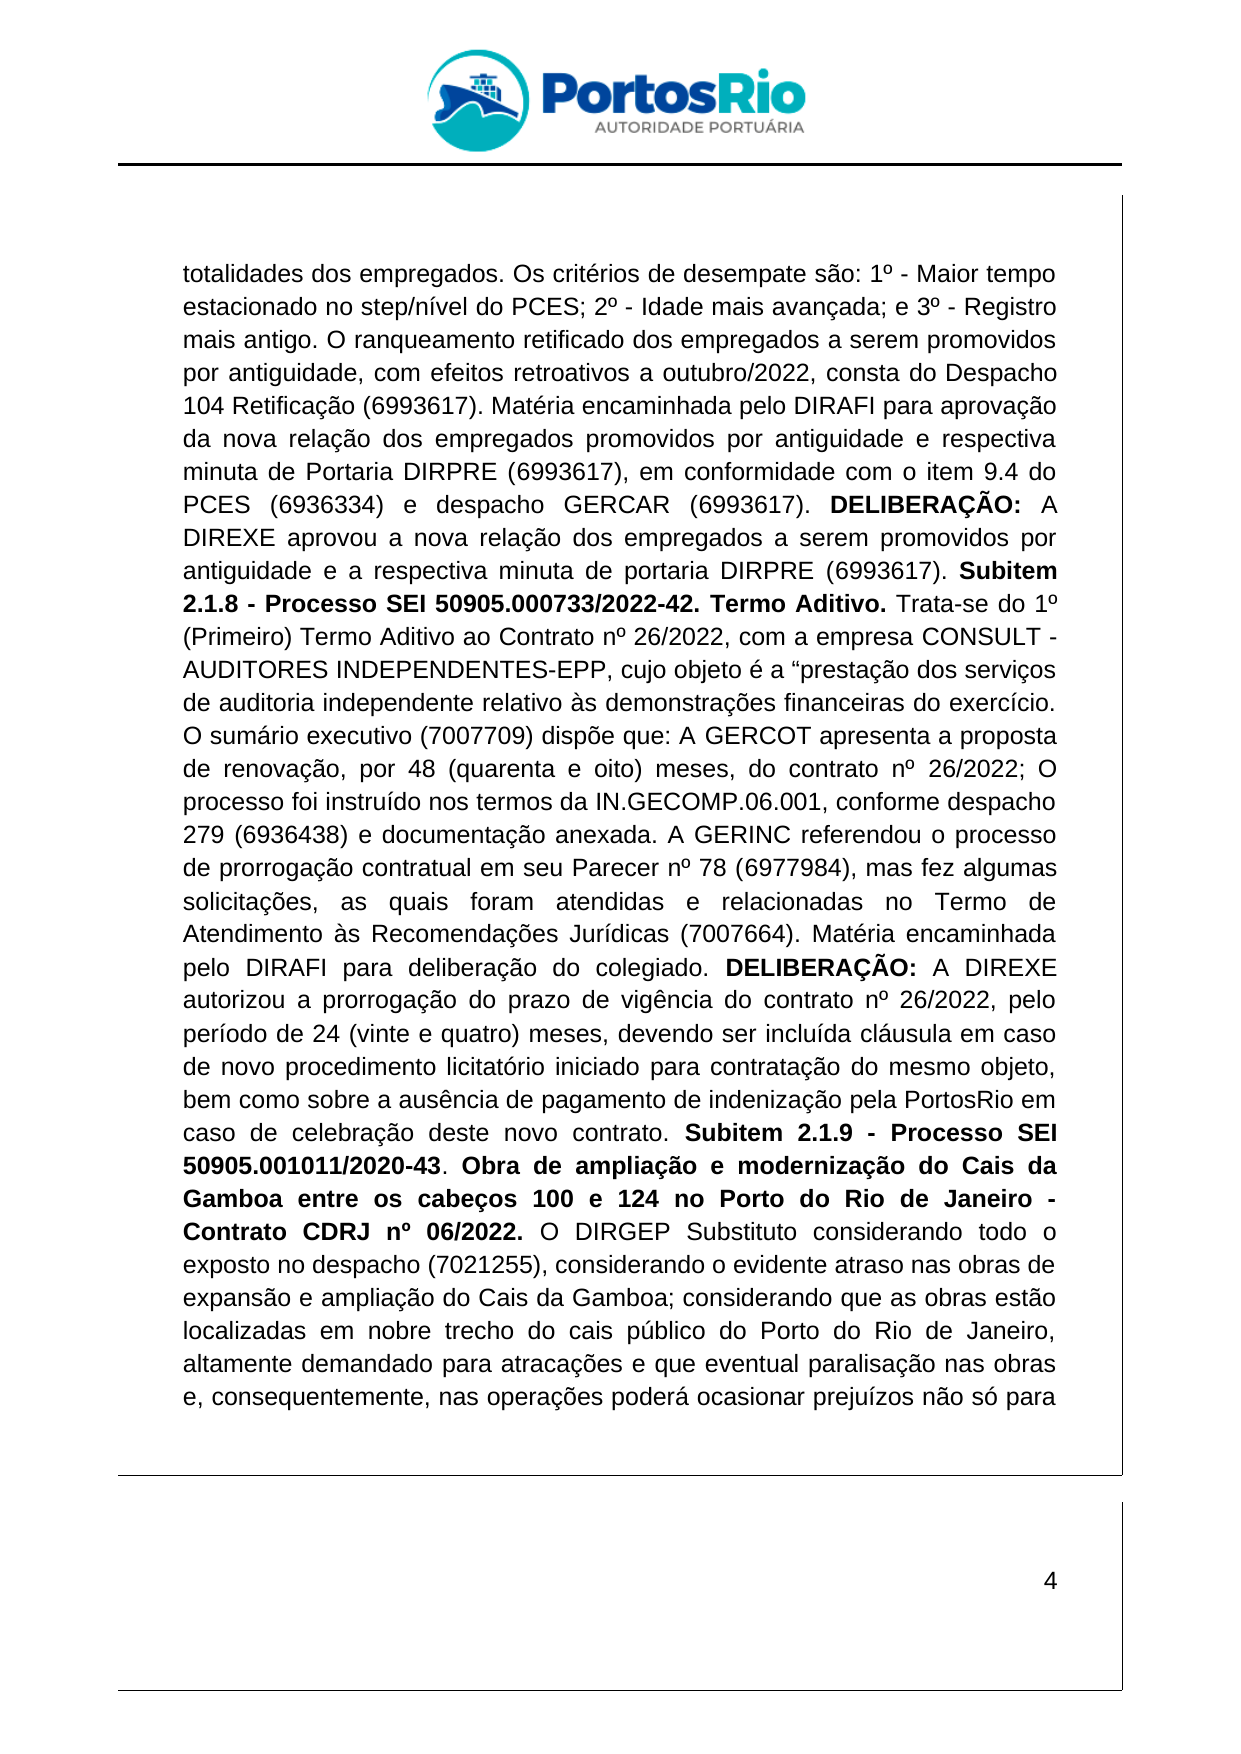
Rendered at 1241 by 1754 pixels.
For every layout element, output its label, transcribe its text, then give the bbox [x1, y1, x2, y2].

text totalidades dos empregados. Os critérios de desempate são: 1º - Maior tempo estacionado no step/nível do PCES; 2º - Idade mais avançada; e 3º - Registro mais antigo. O ranqueamento retificado dos empregados a serem promovidos por antiguidade, com efeitos retroativos a outubro/2022, consta do Despacho 104 Retificação (6993617). Matéria encaminhada pelo DIRAFI para aprovação da nova relação dos empregados promovidos por antiguidade e respectiva minuta de Portaria DIRPRE (6993617), em conformidade com o item 9.4 do PCES (6936334) e despacho GERCAR (6993617). DELIBERAÇÃO: A DIREXE aprovou a nova relação dos empregados a serem promovidos por antiguidade e a respectiva minuta de portaria DIRPRE (6993617). Subitem 2.1.8 - Processo SEI 50905.000733/2022-42. Termo Aditivo. Trata-se do 1º (Primeiro) Termo Aditivo ao Contrato nº 26/2022, com a empresa CONSULT - AUDITORES INDEPENDENTES-EPP, cujo objeto é a “prestação dos serviços de auditoria independente relativo às demonstrações financeiras do exercício. O sumário executivo (7007709) dispõe que: A GERCOT apresenta a proposta de renovação, por 48 (quarenta e oito) meses, do contrato nº 26/2022; O processo foi instruído nos termos da IN.GECOMP.06.001, conforme despacho 279 (6936438) e documentação anexada. A GERINC referendou o processo de prorrogação contratual em seu Parecer nº 78 (6977984), mas fez algumas solicitações, as quais foram atendidas e relacionadas no Termo de Atendimento às Recomendações Jurídicas (7007664). Matéria encaminhada pelo DIRAFI para deliberação do colegiado. DELIBERAÇÃO: A DIREXE autorizou a prorrogação do prazo de vigência do contrato nº 26/2022, pelo período de 24 (vinte e quatro) meses, devendo ser incluída cláusula em caso de novo procedimento licitatório iniciado para contratação do mesmo objeto, bem como sobre a ausência de pagamento de indenização pela PortosRio em caso de celebração deste novo contrato. Subitem 2.1.9 - Processo SEI 50905.001011/2020-43. Obra de ampliação e modernização do Cais da Gamboa entre os cabeços 100 e 124 no Porto do Rio de Janeiro - Contrato CDRJ nº 06/2022. O DIRGEP Substituto considerando todo o exposto no despacho (7021255), considerando o evidente atraso nas obras de expansão e ampliação do Cais da Gamboa; considerando que as obras estão localizadas em nobre trecho do cais público do Porto do Rio de Janeiro, altamente demandado para atracações e que eventual paralisação nas obras e, consequentemente, nas operações poderá ocasionar prejuízos não só para [118, 194, 1122, 1475]
